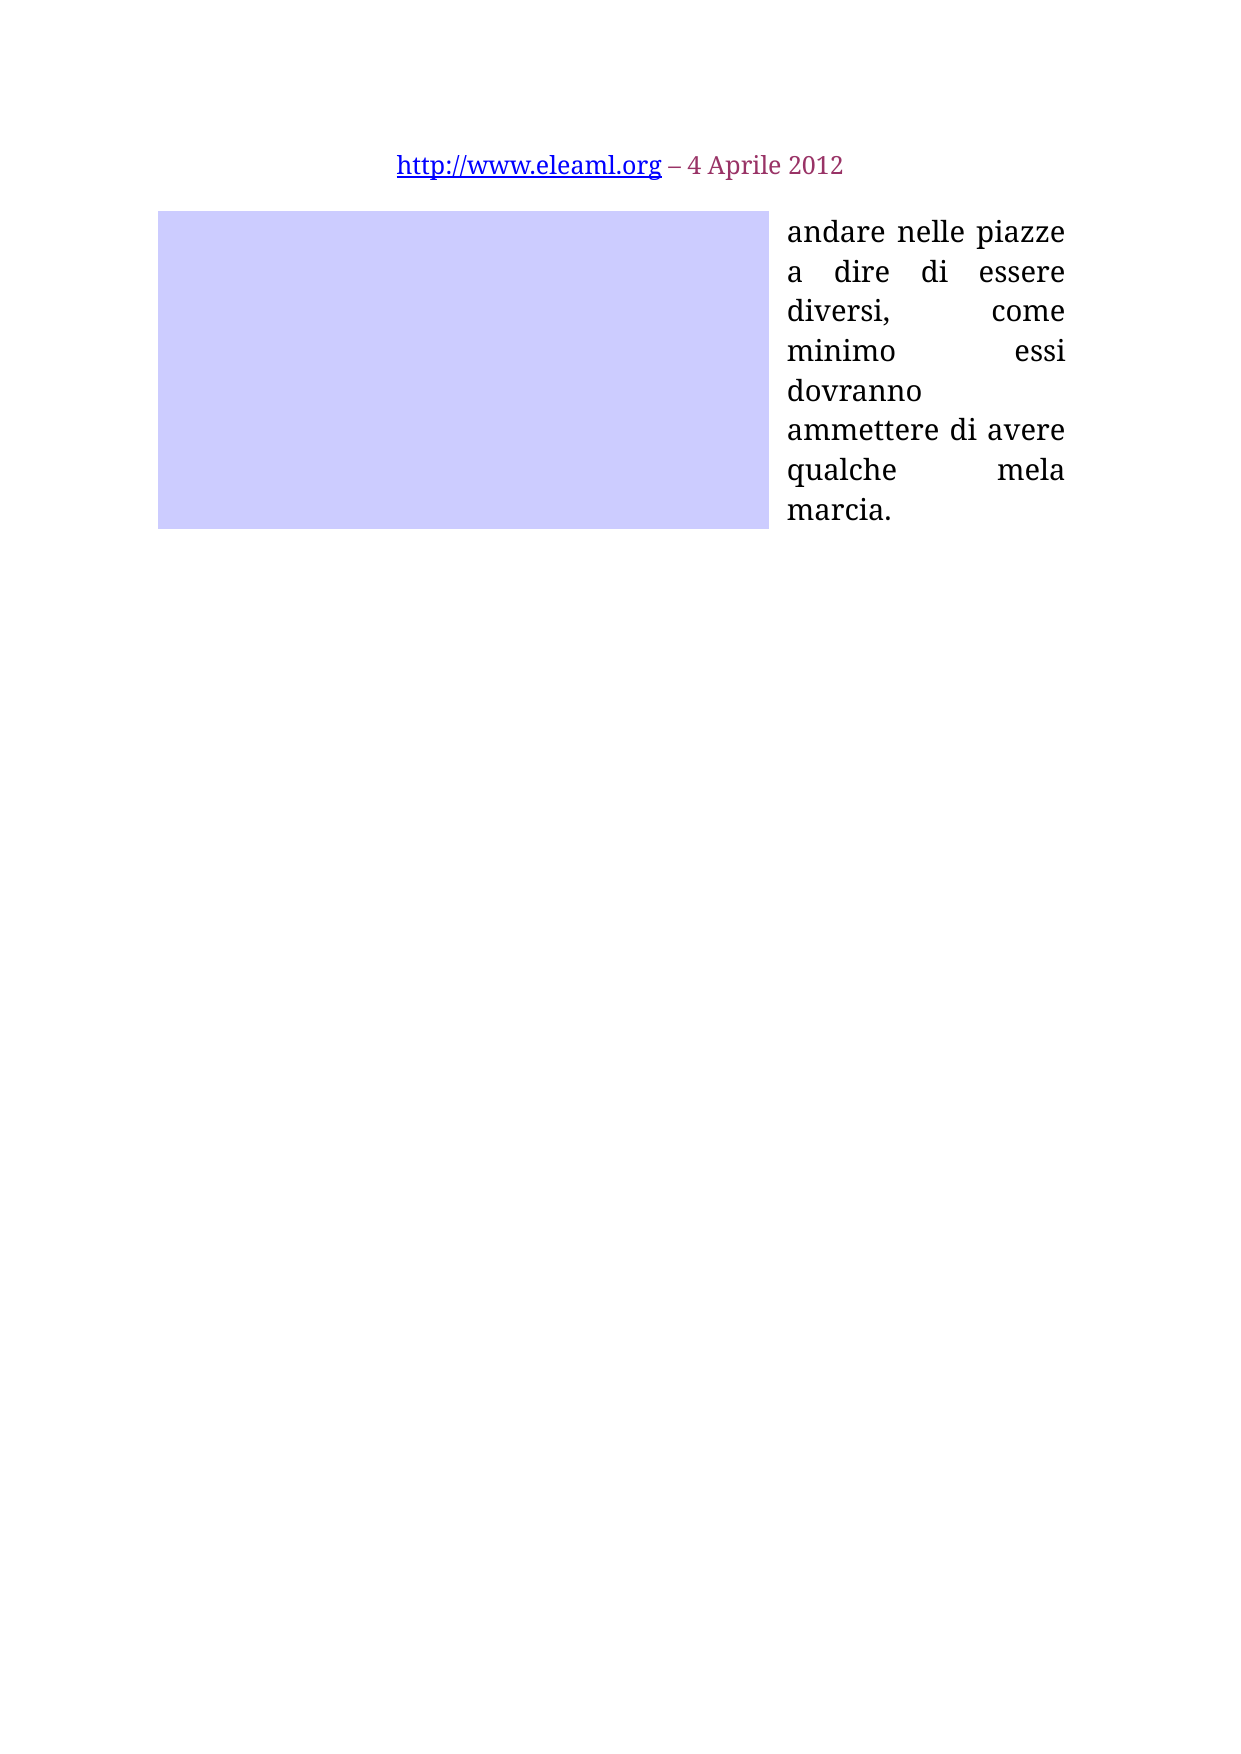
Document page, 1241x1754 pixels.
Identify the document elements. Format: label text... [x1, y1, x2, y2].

table_header andare nelle piazze a dire di essere diversi, come minimo essi dovranno ammettere di avere qualche mela marcia. [769, 211, 1083, 529]
table_cell [158, 211, 769, 529]
